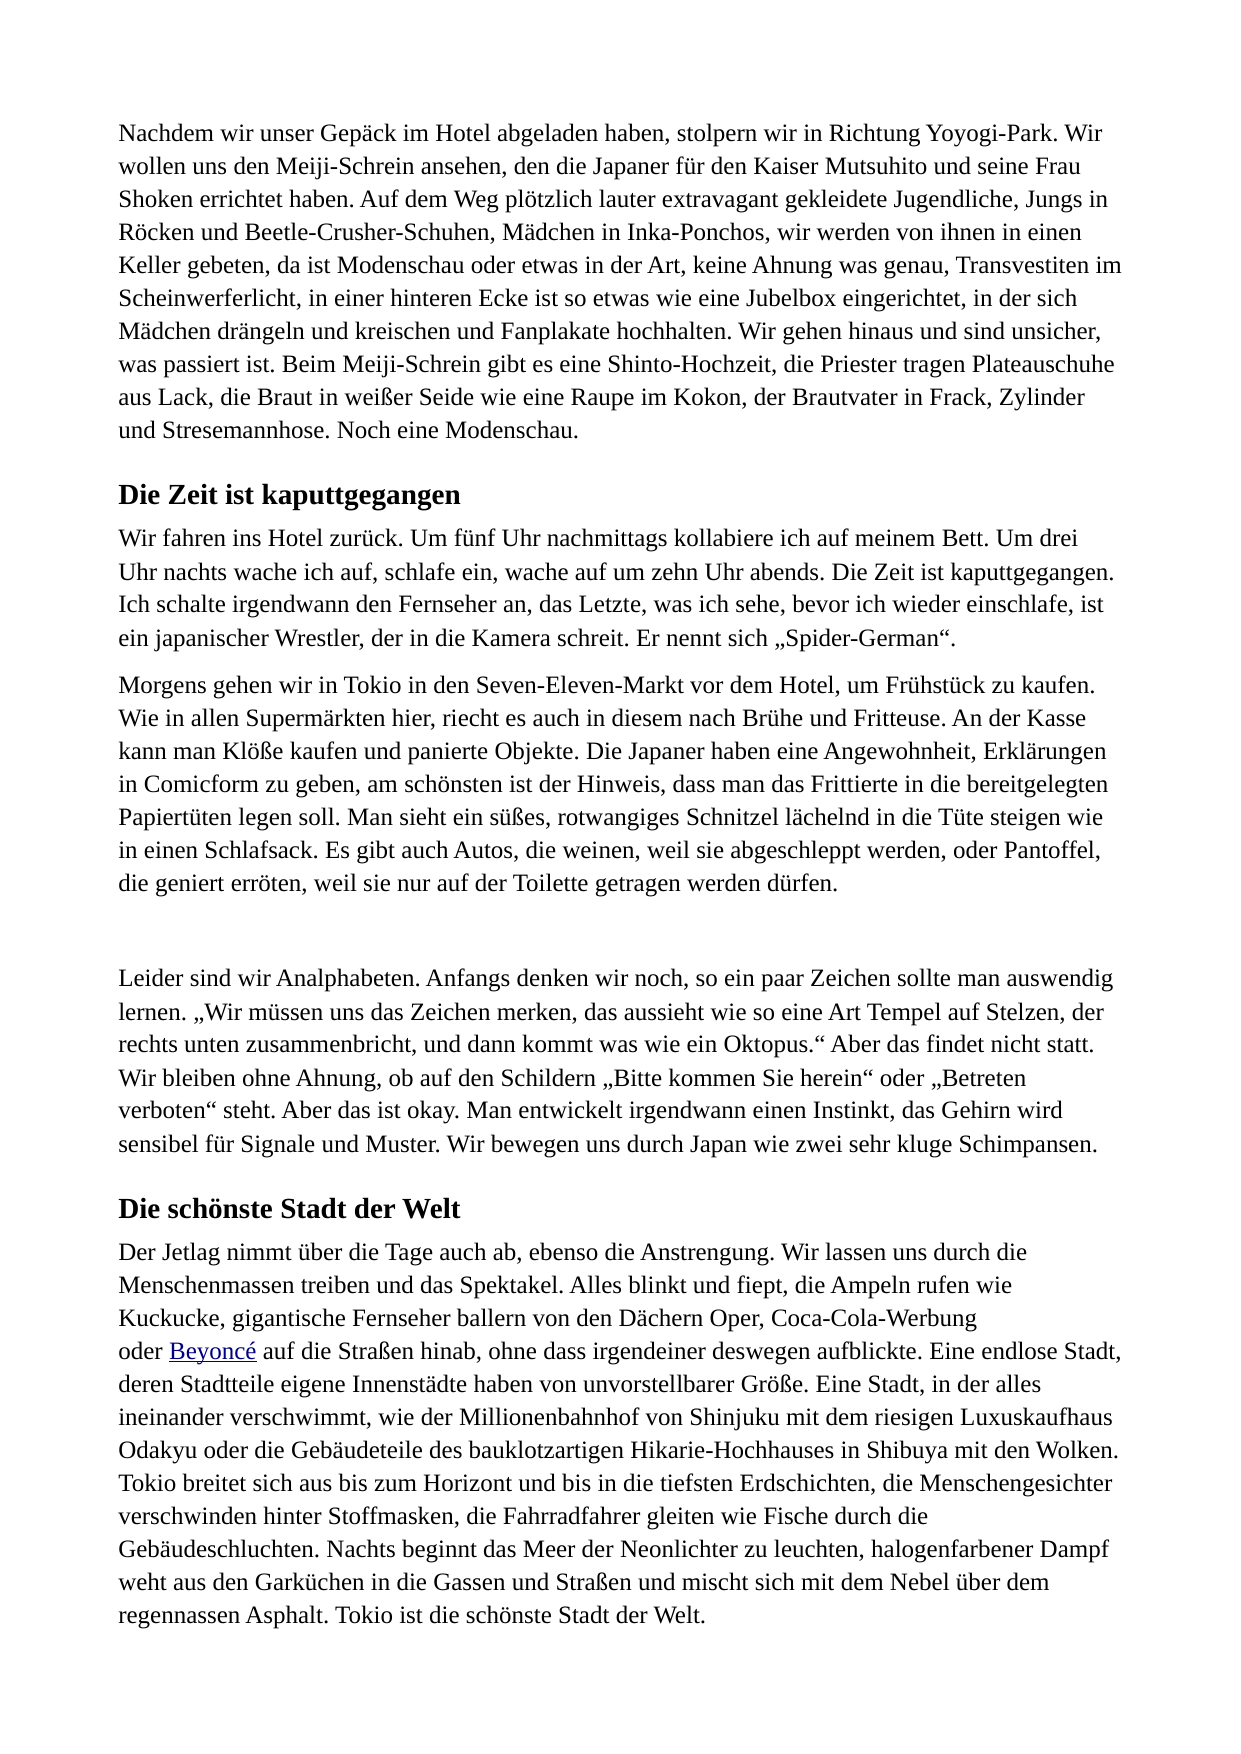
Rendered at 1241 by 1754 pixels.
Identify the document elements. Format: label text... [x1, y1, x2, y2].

text Leider sind wir Analphabeten. Anfangs denken wir noch, so ein paar Zeichen sollte man auswendig lernen. „Wir müssen uns das Zeichen merken, das aussieht wie so eine Art Tempel auf Stelzen, der rechts unten zusammenbricht, und dann kommt was wie ein Oktopus.“ Aber das findet nicht statt. Wir bleiben ohne Ahnung, ob auf den Schildern „Bitte kommen Sie herein“ oder „Betreten verboten“ steht. Aber das ist okay. Man entwickelt irgendwann einen Instinkt, das Gehirn wird sensibel für Signale und Muster. Wir bewegen uns durch Japan wie zwei sehr kluge Schimpansen. [118, 963, 1122, 1157]
text Nachdem wir unser Gepäck im Hotel abgeladen haben, stolpern wir in Richtung Yoyogi-Park. Wir wollen uns den Meiji-Schrein ansehen, den die Japaner für den Kaiser Mutsuhito und seine Frau Shoken errichtet haben. Auf dem Weg plötzlich lauter extravagant gekleidete Jugendliche, Jungs in Röcken und Beetle-Crusher-Schuhen, Mädchen in Inka-Ponchos, wir werden von ihnen in einen Keller gebeten, da ist Modenschau oder etwas in der Art, keine Ahnung was genau, Transvestiten im Scheinwerferlicht, in einer hinteren Ecke ist so etwas wie eine Jubelbox eingerichtet, in der sich Mädchen drängeln und kreischen und Fanplakate hochhalten. Wir gehen hinaus und sind unsicher, was passiert ist. Beim Meiji-Schrein gibt es eine Shinto-Hochzeit, die Priester tragen Plateauschuhe aus Lack, die Braut in weißer Seide wie eine Raupe im Kokon, der Brautvater in Frack, Zylinder und Stresemannhose. Noch eine Modenschau. [118, 118, 1122, 444]
subtitle Die schönste Stadt der Welt [118, 1191, 1122, 1224]
text Morgens gehen wir in Tokio in den Seven-Eleven-Markt vor dem Hotel, um Frühstück zu kaufen. Wie in allen Supermärkten hier, riecht es auch in diesem nach Brühe und Fritteuse. An der Kasse kann man Klöße kaufen und panierte Objekte. Die Japaner haben eine Angewohnheit, Erklärungen in Comicform zu geben, am schönsten ist der Hinweis, dass man das Frittierte in die bereitgelegten Papiertüten legen soll. Man sieht ein süßes, rotwangiges Schnitzel lächelnd in die Tüte steigen wie in einen Schlafsack. Es gibt auch Autos, die weinen, weil sie abgeschleppt werden, oder Pantoffel, die geniert erröten, weil sie nur auf der Toilette getragen werden dürfen. [118, 670, 1122, 897]
text Wir fahren ins Hotel zurück. Um fünf Uhr nachmittags kollabiere ich auf meinem Bett. Um drei Uhr nachts wache ich auf, schlafe ein, wache auf um zehn Uhr abends. Die Zeit ist kaputtgegangen. Ich schalte irgendwann den Fernseher an, das Letzte, was ich sehe, bevor ich wieder einschlafe, ist ein japanischer Wrestler, der in die Kamera schreit. Er nennt sich „Spider-German“. [118, 523, 1122, 651]
text Der Jetlag nimmt über die Tage auch ab, ebenso die Anstrengung. Wir lassen uns durch die Menschenmassen treiben und das Spektakel. Alles blinkt und fiept, die Ampeln rufen wie Kuckucke, gigantische Fernseher ballern von den Dächern Oper, Coca-Cola-Werbung oder Beyoncé auf die Straßen hinab, ohne dass irgendeiner deswegen aufblickte. Eine endlose Stadt, deren Stadtteile eigene Innenstädte haben von unvorstellbarer Größe. Eine Stadt, in der alles ineinander verschwimmt, wie der Millionenbahnhof von Shinjuku mit dem riesigen Luxuskaufhaus Odakyu oder die Gebäudeteile des bauklotzartigen Hikarie-Hochhauses in Shibuya mit den Wolken. Tokio breitet sich aus bis zum Horizont und bis in die tiefsten Erdschichten, die Menschengesichter verschwinden hinter Stoffmasken, die Fahrradfahrer gleiten wie Fische durch die Gebäudeschluchten. Nachts beginnt das Meer der Neonlichter zu leuchten, halogenfarbener Dampf weht aus den Garküchen in die Gassen und Straßen und mischt sich mit dem Nebel über dem regennassen Asphalt. Tokio ist die schönste Stadt der Welt. [118, 1237, 1122, 1629]
subtitle Die Zeit ist kaputtgegangen [118, 477, 1122, 511]
